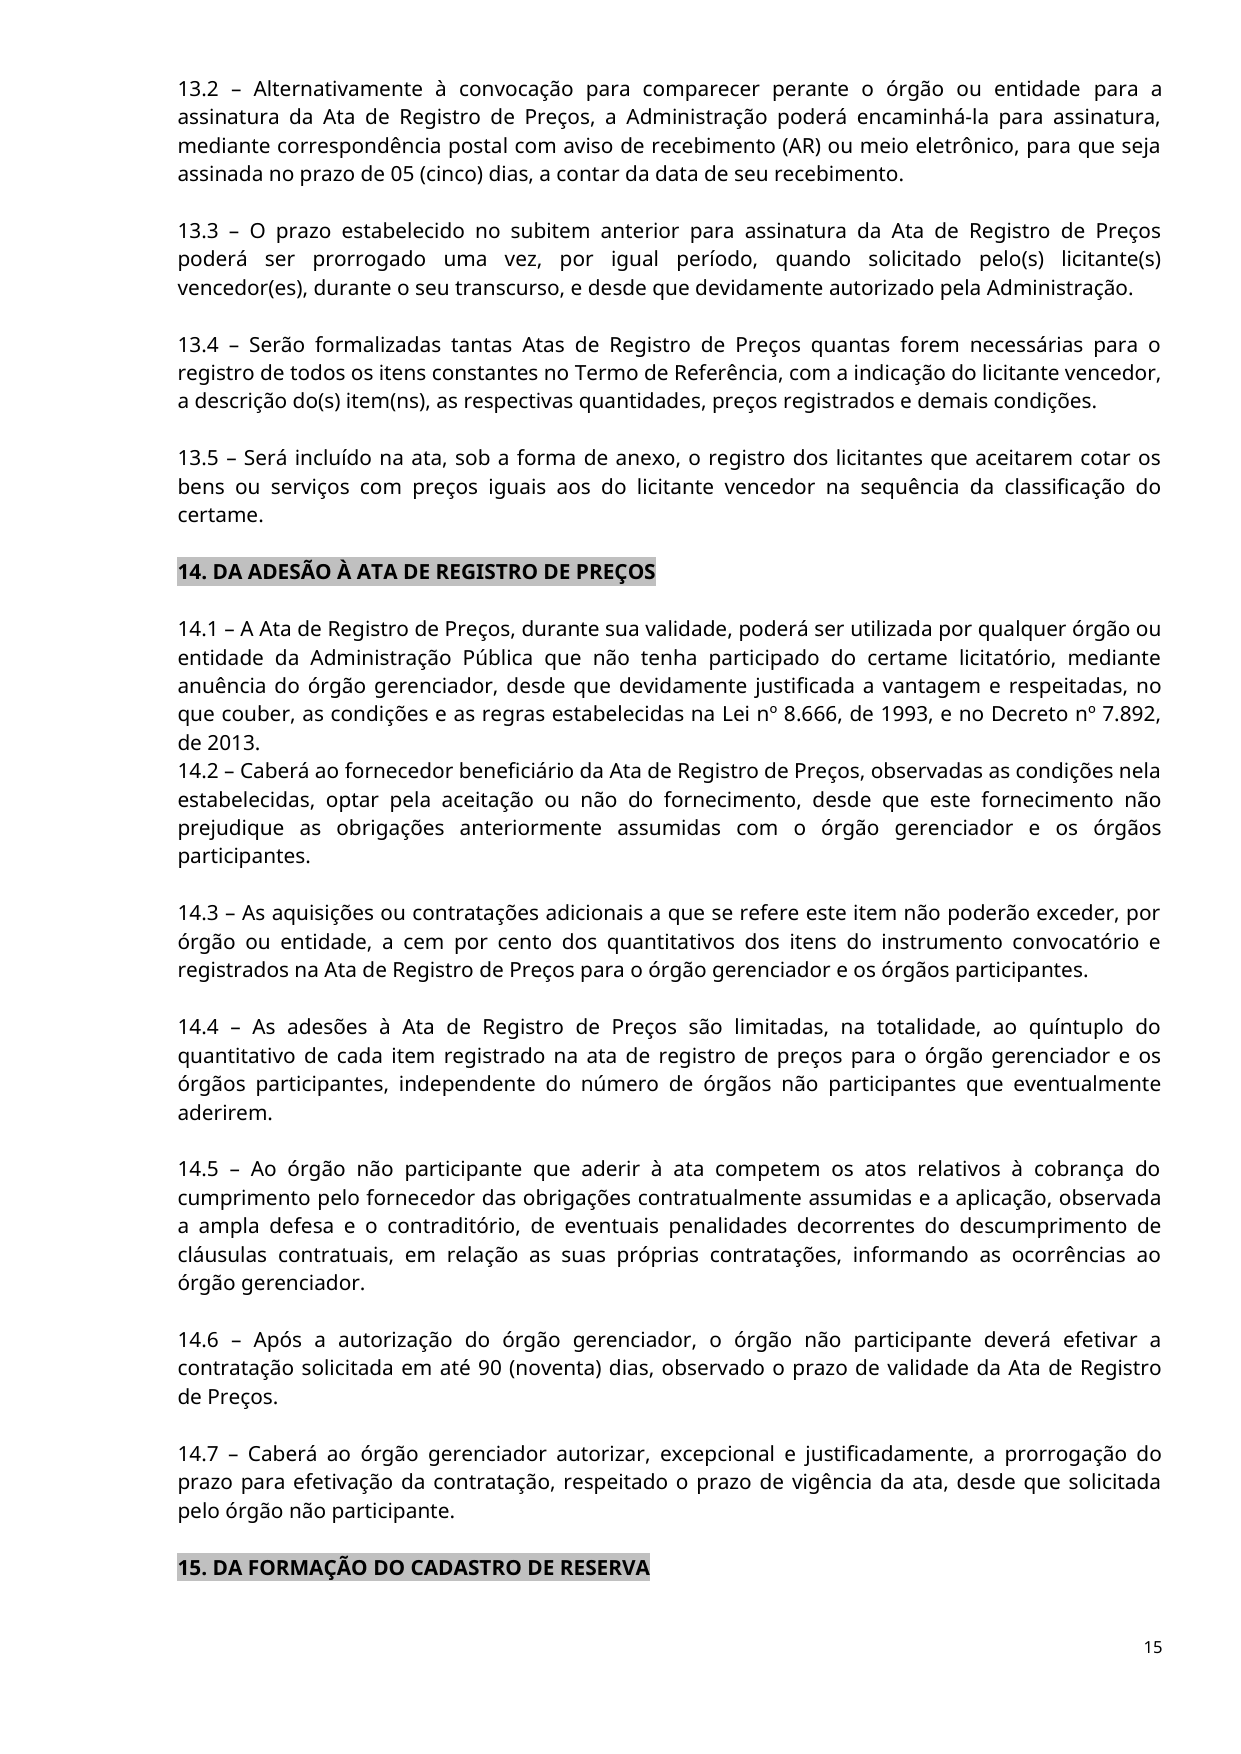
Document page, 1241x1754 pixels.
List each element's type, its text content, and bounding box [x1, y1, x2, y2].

text 14.2 – Caberá ao fornecedor beneficiário da Ata de Registro de Preços, observadas as condições nela estabelecidas, optar pela aceitação ou não do fornecimento, desde que este fornecimento não prejudique as obrigações anteriormente assumidas com o órgão gerenciador e os órgãos participantes. [177, 756, 1162, 870]
text 14.4 – As adesões à Ata de Registro de Preços são limitadas, na totalidade, ao quíntuplo do quantitativo de cada item registrado na ata de registro de preços para o órgão gerenciador e os órgãos participantes, independente do número de órgãos não participantes que eventualmente aderirem. [177, 1012, 1162, 1126]
text 13.3 – O prazo estabelecido no subitem anterior para assinatura da Ata de Registro de Preços poderá ser prorrogado uma vez, por igual período, quando solicitado pelo(s) licitante(s) vencedor(es), durante o seu transcurso, e desde que devidamente autorizado pela Administração. [177, 216, 1162, 301]
text 14.3 – As aquisições ou contratações adicionais a que se refere este item não poderão exceder, por órgão ou entidade, a cem por cento dos quantitativos dos itens do instrumento convocatório e registrados na Ata de Registro de Preços para o órgão gerenciador e os órgãos participantes. [177, 898, 1162, 984]
text 14. DA ADESÃO À ATA DE REGISTRO DE PREÇOS [177, 557, 1162, 586]
text 13.4 – Serão formalizadas tantas Atas de Registro de Preços quantas forem necessárias para o registro de todos os itens constantes no Termo de Referência, com a indicação do licitante vencedor, a descrição do(s) item(ns), as respectivas quantidades, preços registrados e demais condições. [177, 330, 1162, 415]
text 13.5 – Será incluído na ata, sob a forma de anexo, o registro dos licitantes que aceitarem cotar os bens ou serviços com preços iguais aos do licitante vencedor na sequência da classificação do certame. [177, 443, 1162, 529]
text 13.2 – Alternativamente à convocação para comparecer perante o órgão ou entidade para a assinatura da Ata de Registro de Preços, a Administração poderá encaminhá-la para assinatura, mediante correspondência postal com aviso de recebimento (AR) ou meio eletrônico, para que seja assinada no prazo de 05 (cinco) dias, a contar da data de seu recebimento. [177, 74, 1162, 188]
text 15. DA FORMAÇÃO DO CADASTRO DE RESERVA [177, 1553, 1162, 1581]
text 14.7 – Caberá ao órgão gerenciador autorizar, excepcional e justificadamente, a prorrogação do prazo para efetivação da contratação, respeitado o prazo de vigência da ata, desde que solicitada pelo órgão não participante. [177, 1439, 1162, 1524]
text 14.5 – Ao órgão não participante que aderir à ata competem os atos relativos à cobrança do cumprimento pelo fornecedor das obrigações contratualmente assumidas e a aplicação, observada a ampla defesa e o contraditório, de eventuais penalidades decorrentes do descumprimento de cláusulas contratuais, em relação as suas próprias contratações, informando as ocorrências ao órgão gerenciador. [177, 1154, 1162, 1297]
list 14.1 – A Ata de Registro de Preços, durante sua validade, poderá ser utilizada por qualquer órgão ou entidade da Administração Pública que não tenha participado do certame licitatório, mediante anuência do órgão gerenciador, desde que devidamente justificada a vantagem e respeitadas, no que couber, as condições e as regras estabelecidas na Lei nº 8.666, de 1993, e no Decreto nº 7.892, de 2013. [177, 614, 1162, 756]
text 14.6 – Após a autorização do órgão gerenciador, o órgão não participante deverá efetivar a contratação solicitada em até 90 (noventa) dias, observado o prazo de validade da Ata de Registro de Preços. [177, 1325, 1162, 1410]
